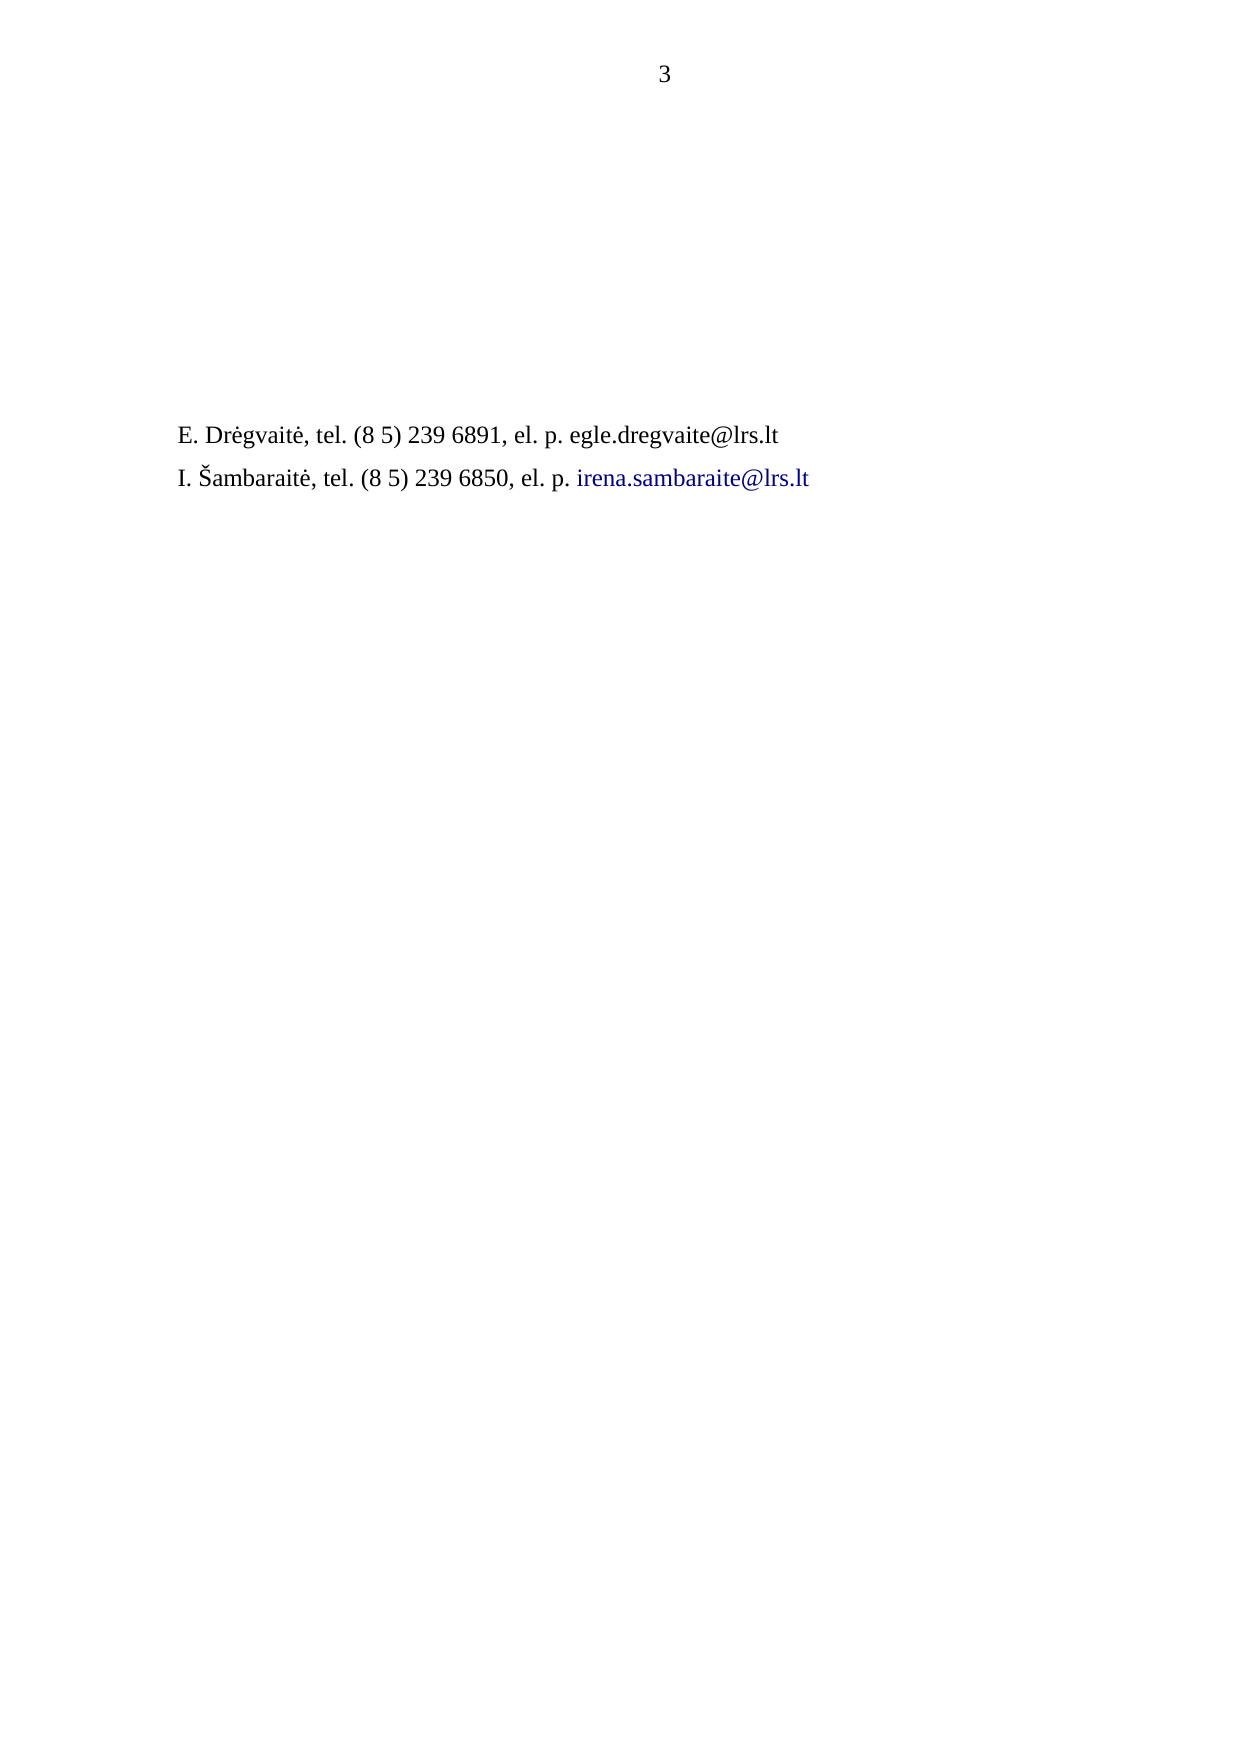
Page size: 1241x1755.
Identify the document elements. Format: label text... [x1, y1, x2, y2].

text I. Šambaraitė, tel. (8 5) 239 6850, el. p. irena.sambaraite@lrs.lt [177, 463, 1152, 492]
text E. Drėgvaitė, tel. (8 5) 239 6891, el. p. egle.dregvaite@lrs.lt [177, 420, 1152, 449]
